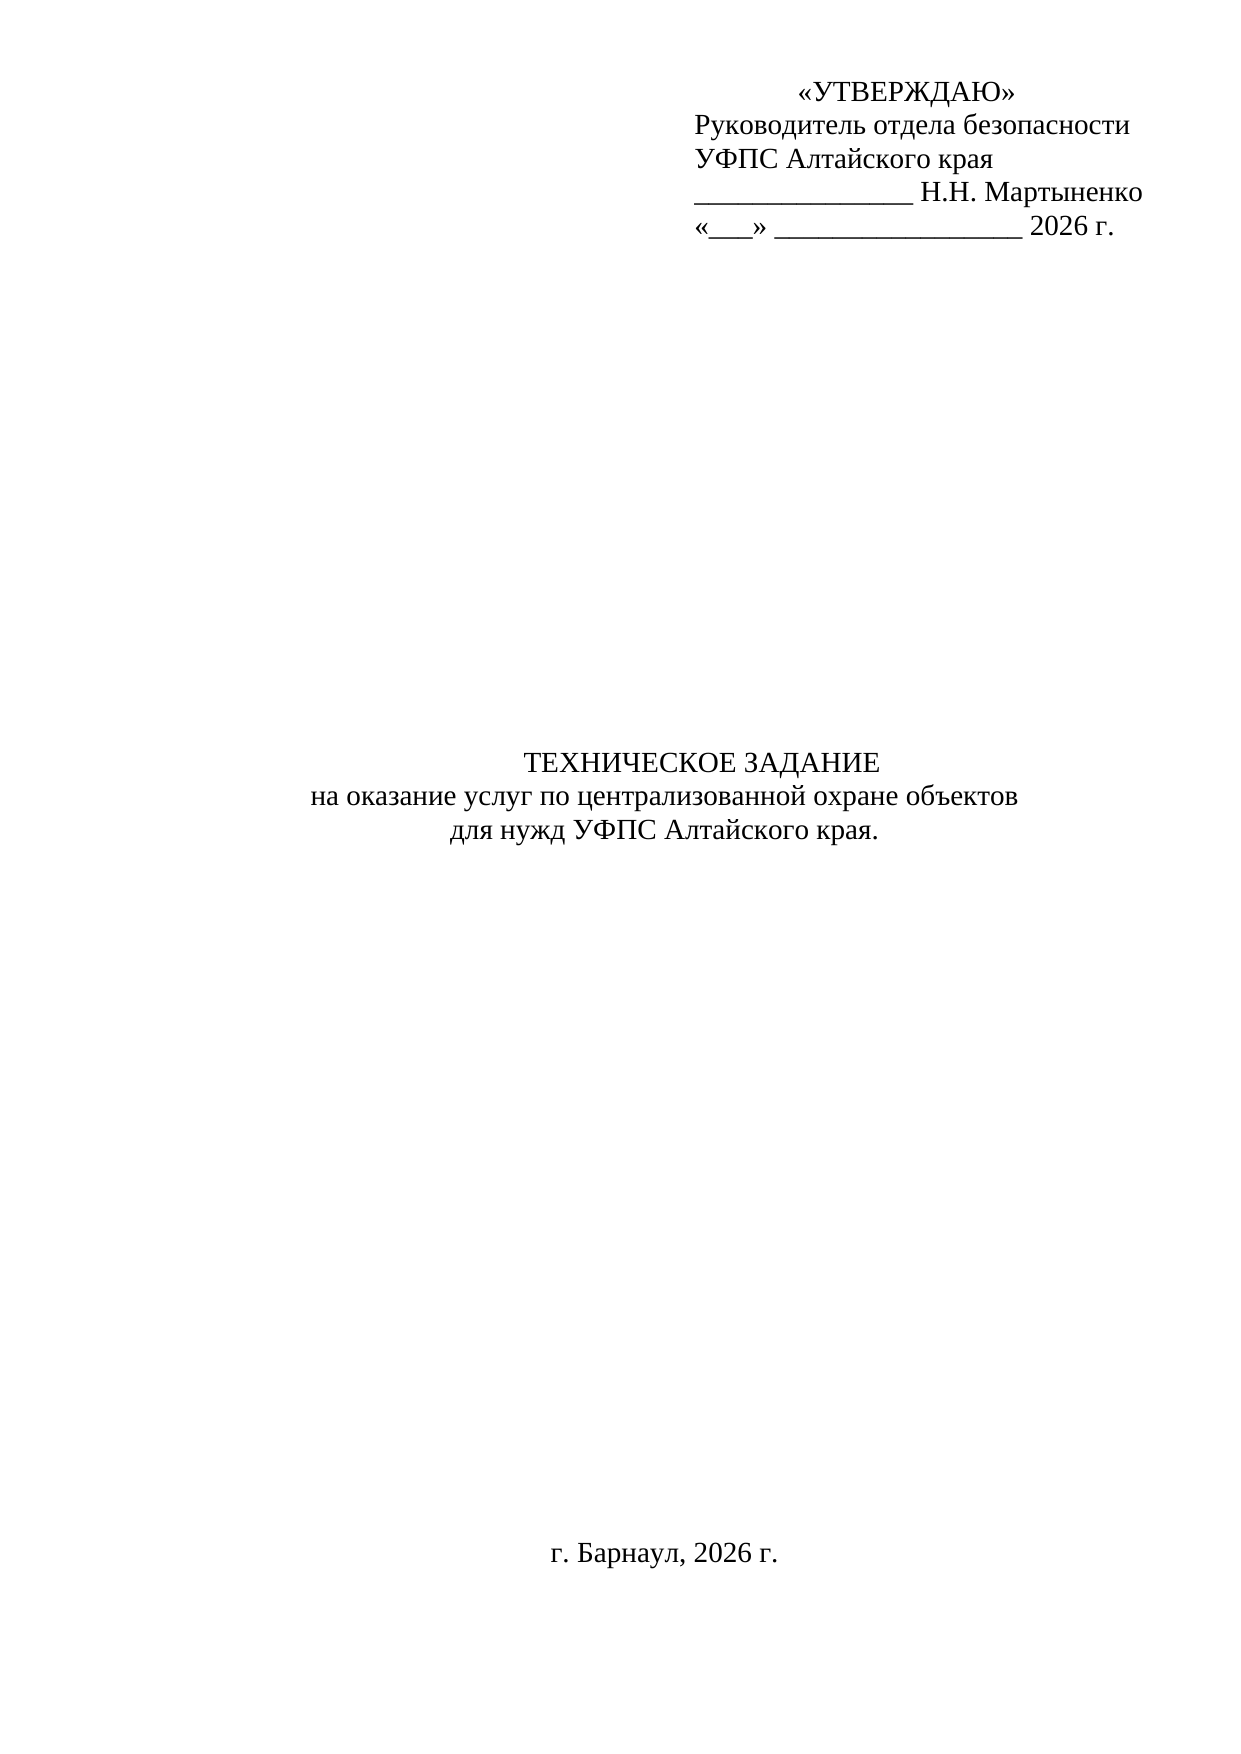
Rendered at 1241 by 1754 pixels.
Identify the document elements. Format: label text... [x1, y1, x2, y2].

text на оказание услуг по централизованной охране объектов [177, 778, 1152, 812]
text ТЕХНИЧЕСКОЕ ЗАДАНИЕ [177, 745, 1152, 778]
text «___» _________________ 2026 г. [177, 208, 1152, 242]
text «УТВЕРЖДАЮ» [177, 74, 1152, 107]
text Руководитель отдела безопасности [177, 107, 1152, 141]
text УФПС Алтайского края [177, 141, 1152, 174]
text _______________ Н.Н. Мартыненко [177, 174, 1152, 208]
text для нужд УФПС Алтайского края. [177, 812, 1152, 845]
text г. Барнаул, 2026 г. [177, 1535, 1152, 1569]
